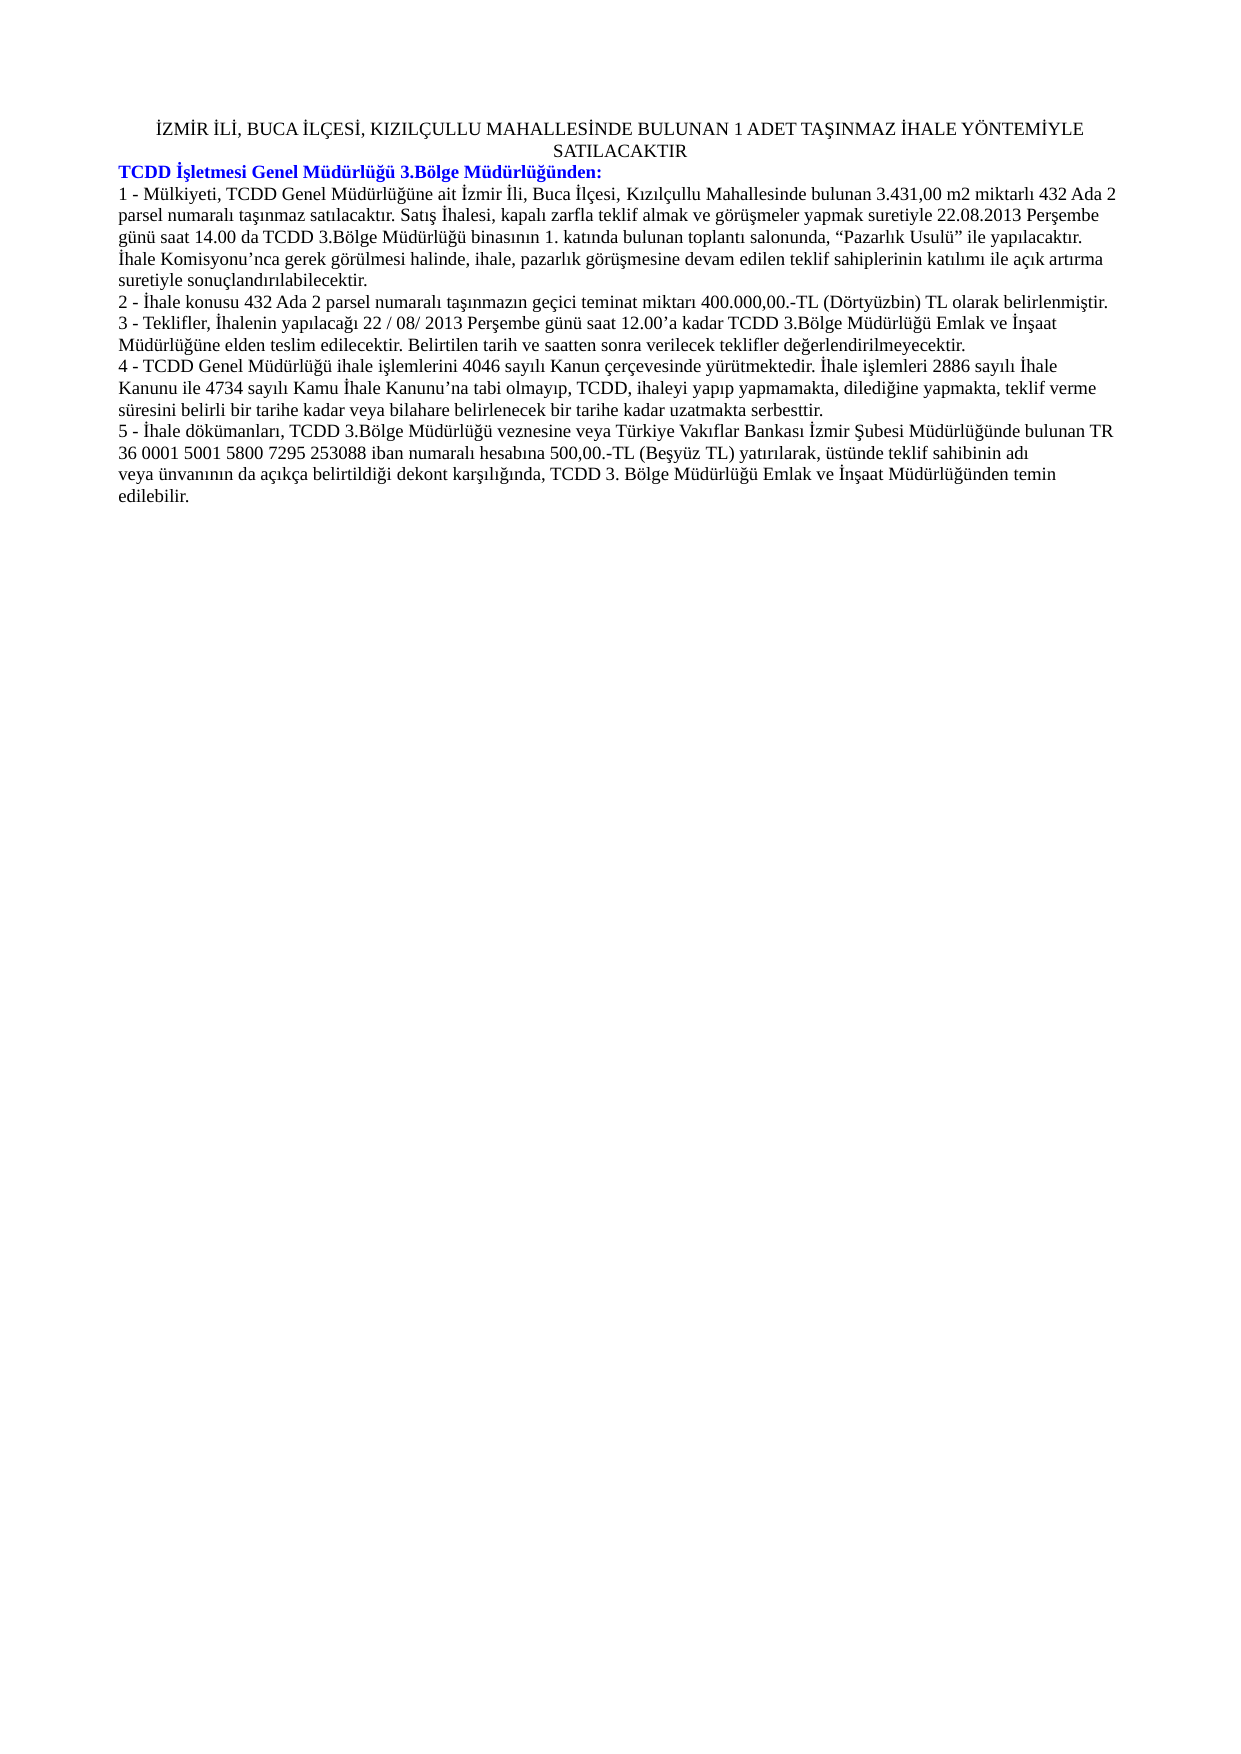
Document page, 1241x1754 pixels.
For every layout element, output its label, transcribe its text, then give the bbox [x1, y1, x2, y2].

text 5 - İhale dökümanları, TCDD 3.Bölge Müdürlüğü veznesine veya Türkiye Vakıflar Bankası İzmir Şubesi Müdürlüğünde bulunan TR 36 0001 5001 5800 7295 253088 iban numaralı hesabına 500,00.-TL (Beşyüz TL) yatırılarak, üstünde teklif sahibinin adı veya ünvanının da açıkça belirtildiği dekont karşılığında, TCDD 3. Bölge Müdürlüğü Emlak ve İnşaat Müdürlüğünden temin edilebilir. [118, 420, 1122, 506]
text İZMİR İLİ, BUCA İLÇESİ, KIZILÇULLU MAHALLESİNDE BULUNAN 1 ADET TAŞINMAZ İHALE YÖNTEMİYLE SATILACAKTIR [118, 118, 1122, 161]
text 4 - TCDD Genel Müdürlüğü ihale işlemlerini 4046 sayılı Kanun çerçevesinde yürütmektedir. İhale işlemleri 2886 sayılı İhale Kanunu ile 4734 sayılı Kamu İhale Kanunu’na tabi olmayıp, TCDD, ihaleyi yapıp yapmamakta, dilediğine yapmakta, teklif verme süresini belirli bir tarihe kadar veya bilahare belirlenecek bir tarihe kadar uzatmakta serbesttir. [118, 355, 1122, 420]
text 1 - Mülkiyeti, TCDD Genel Müdürlüğüne ait İzmir İli, Buca İlçesi, Kızılçullu Mahallesinde bulunan 3.431,00 m2 miktarlı 432 Ada 2 parsel numaralı taşınmaz satılacaktır. Satış İhalesi, kapalı zarfla teklif almak ve görüşmeler yapmak suretiyle 22.08.2013 Perşembe günü saat 14.00 da TCDD 3.Bölge Müdürlüğü binasının 1. katında bulunan toplantı salonunda, “Pazarlık Usulü” ile yapılacaktır. İhale Komisyonu’nca gerek görülmesi halinde, ihale, pazarlık görüşmesine devam edilen teklif sahiplerinin katılımı ile açık artırma suretiyle sonuçlandırılabilecektir. [118, 183, 1122, 291]
text 3 - Teklifler, İhalenin yapılacağı 22 / 08/ 2013 Perşembe günü saat 12.00’a kadar TCDD 3.Bölge Müdürlüğü Emlak ve İnşaat Müdürlüğüne elden teslim edilecektir. Belirtilen tarih ve saatten sonra verilecek teklifler değerlendirilmeyecektir. [118, 312, 1122, 355]
text TCDD İşletmesi Genel Müdürlüğü 3.Bölge Müdürlüğünden: [118, 161, 1122, 183]
text 2 - İhale konusu 432 Ada 2 parsel numaralı taşınmazın geçici teminat miktarı 400.000,00.-TL (Dörtyüzbin) TL olarak belirlenmiştir. [118, 291, 1122, 312]
